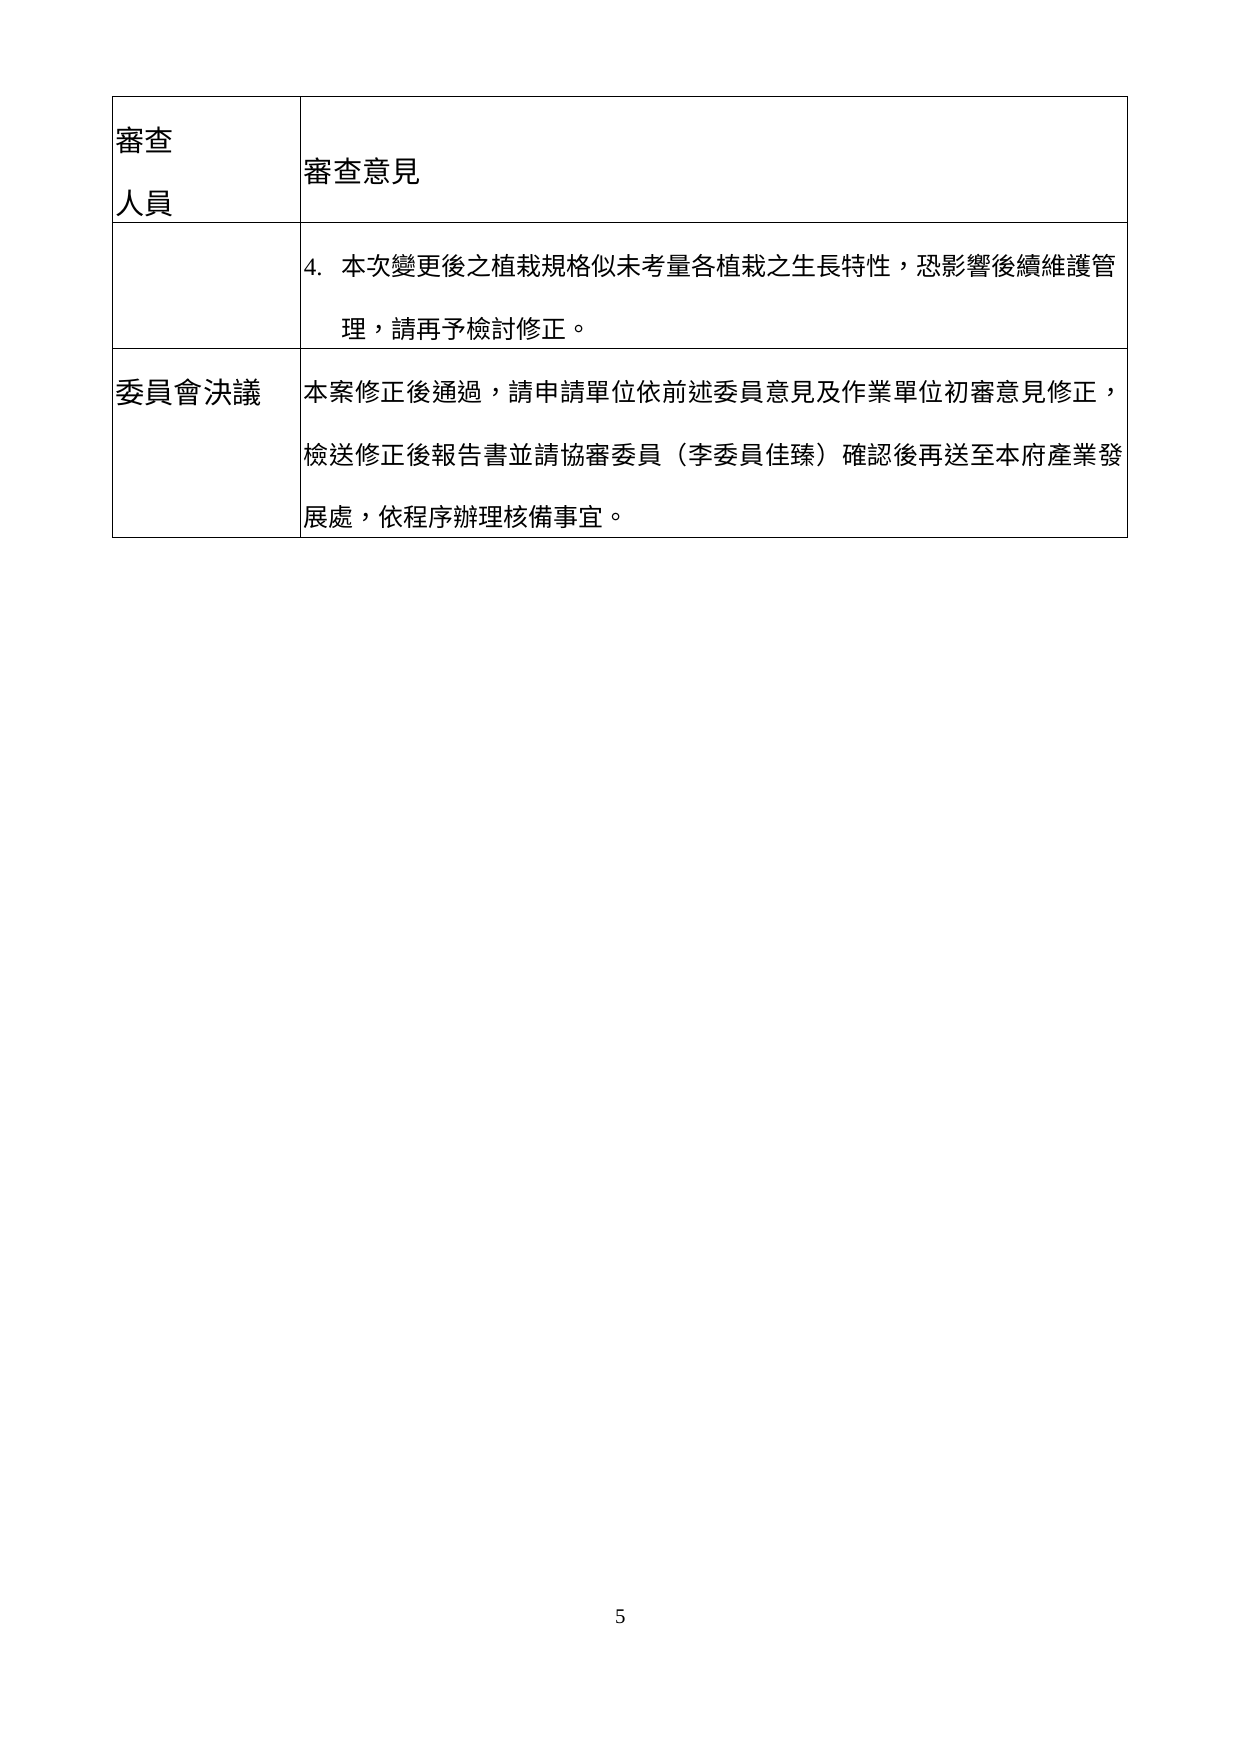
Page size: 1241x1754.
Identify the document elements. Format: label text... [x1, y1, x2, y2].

table_cell 本案修正後通過，請申請單位依前述委員意見及作業單位初審意見修正，檢送修正後報告書並請協審委員（李委員佳臻）確認後再送至本府產業發展處，依程序辦理核備事宜。 [301, 349, 1127, 537]
table_cell 委員會決議 [113, 349, 300, 537]
table_header 審查意見 [301, 97, 1127, 222]
table_header 審查 人員 [113, 97, 300, 222]
table_cell 本次變更後之植栽規格似未考量各植栽之生長特性，恐影響後續維護管理，請再予檢討修正。 [301, 223, 1127, 348]
table_cell [113, 223, 300, 348]
